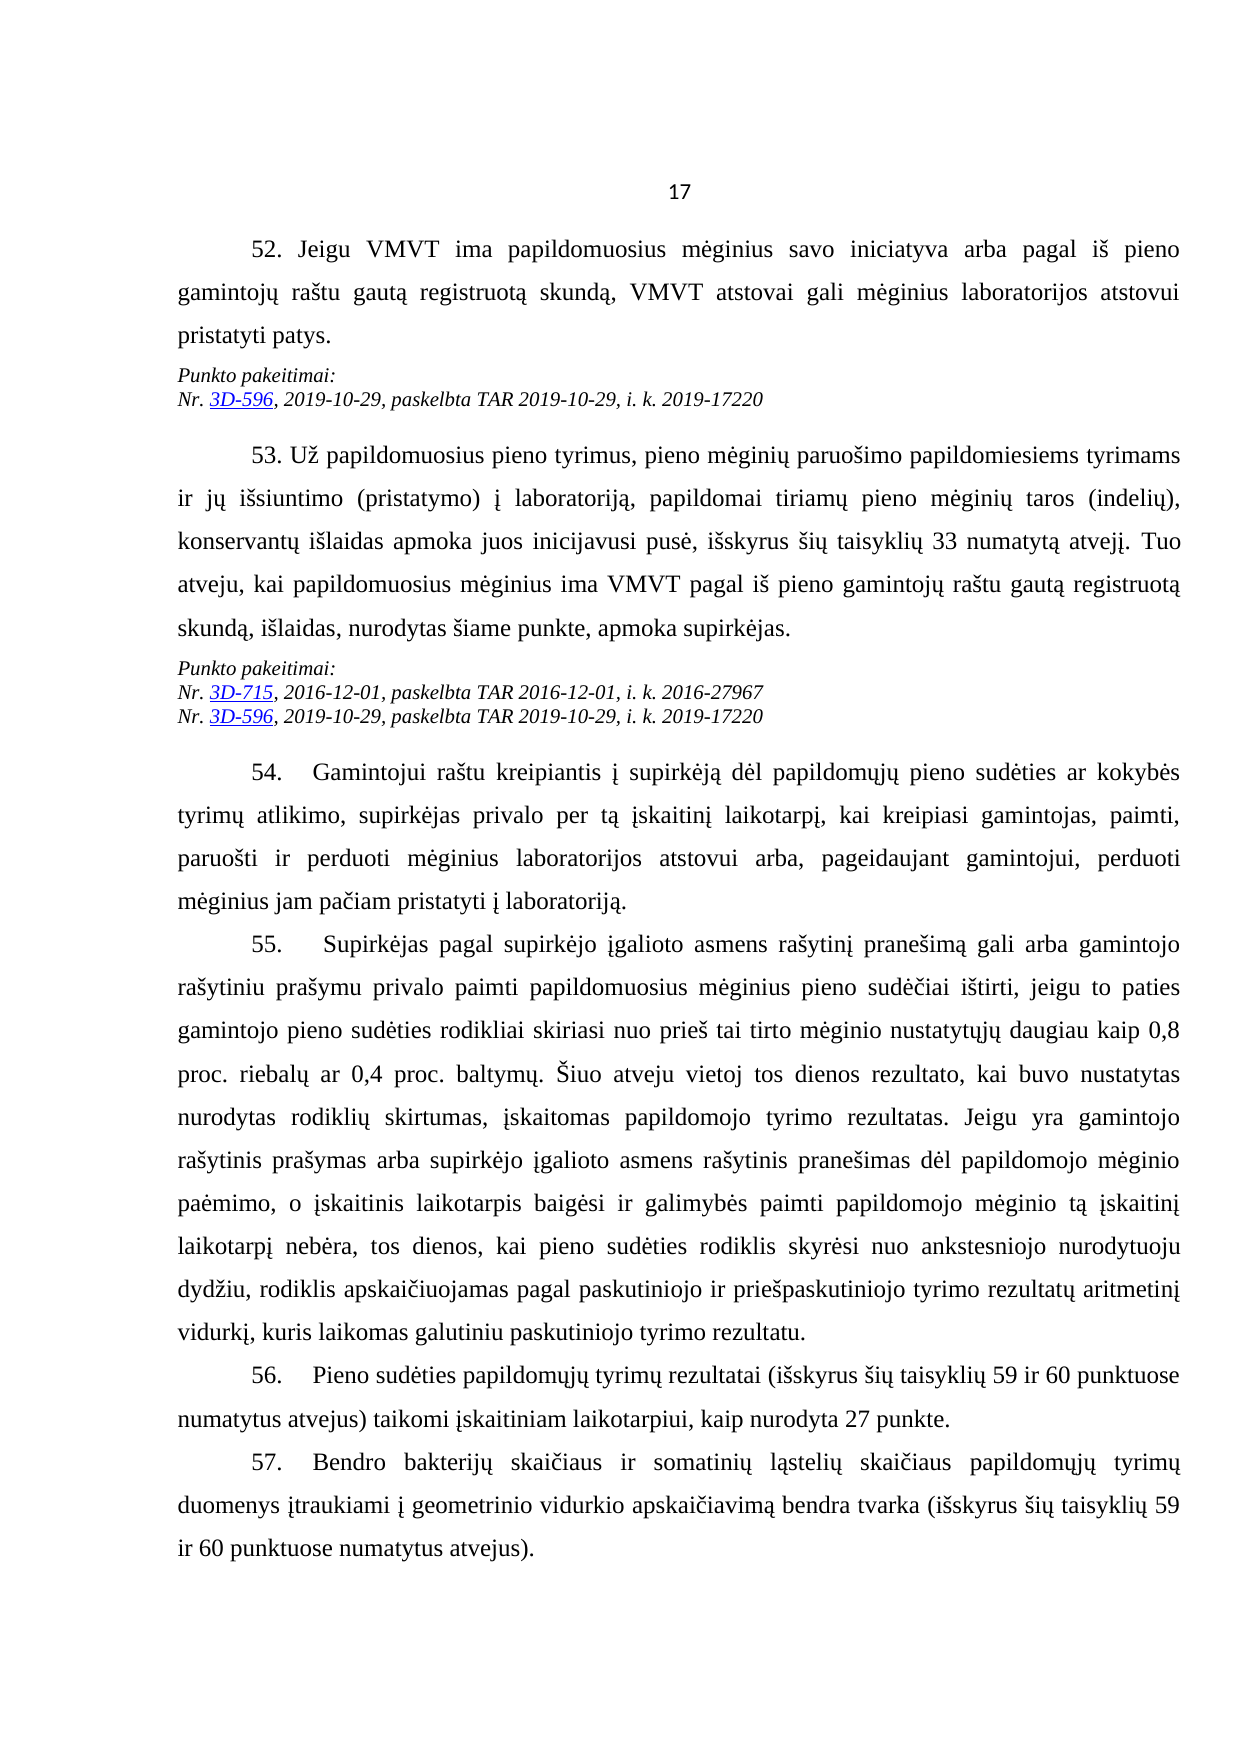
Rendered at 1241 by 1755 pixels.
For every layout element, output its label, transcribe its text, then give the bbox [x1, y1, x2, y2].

text Punkto pakeitimai: [177, 656, 1181, 680]
text Punkto pakeitimai: [177, 363, 1181, 387]
text 54. Gamintojui raštu kreipiantis į supirkėją dėl papildomųjų pieno sudėties ar kokybės tyrimų atlikimo, supirkėjas privalo per tą įskaitinį laikotarpį, kai kreipiasi gamintojas, paimti, paruošti ir perduoti mėginius laboratorijos atstovui arba, pageidaujant gamintojui, perduoti mėginius jam pačiam pristatyti į laboratoriją. [177, 757, 1181, 915]
text Nr. 3D-715, 2016-12-01, paskelbta TAR 2016-12-01, i. k. 2016-27967 [177, 680, 1181, 704]
text 55. Supirkėjas pagal supirkėjo įgalioto asmens rašytinį pranešimą gali arba gamintojo rašytiniu prašymu privalo paimti papildomuosius mėginius pieno sudėčiai ištirti, jeigu to paties gamintojo pieno sudėties rodikliai skiriasi nuo prieš tai tirto mėginio nustatytųjų daugiau kaip 0,8 proc. riebalų ar 0,4 proc. baltymų. Šiuo atveju vietoj tos dienos rezultato, kai buvo nustatytas nurodytas rodiklių skirtumas, įskaitomas papildomojo tyrimo rezultatas. Jeigu yra gamintojo rašytinis prašymas arba supirkėjo įgalioto asmens rašytinis pranešimas dėl papildomojo mėginio paėmimo, o įskaitinis laikotarpis baigėsi ir galimybės paimti papildomojo mėginio tą įskaitinį laikotarpį nebėra, tos dienos, kai pieno sudėties rodiklis skyrėsi nuo ankstesniojo nurodytuoju dydžiu, rodiklis apskaičiuojamas pagal paskutiniojo ir priešpaskutiniojo tyrimo rezultatų aritmetinį vidurkį, kuris laikomas galutiniu paskutiniojo tyrimo rezultatu. [177, 929, 1181, 1346]
text 53. Už papildomuosius pieno tyrimus, pieno mėginių paruošimo papildomiesiems tyrimams ir jų išsiuntimo (pristatymo) į laboratoriją, papildomai tiriamų pieno mėginių taros (indelių), konservantų išlaidas apmoka juos inicijavusi pusė, išskyrus šių taisyklių 33 numatytą atvejį. Tuo atveju, kai papildomuosius mėginius ima VMVT pagal iš pieno gamintojų raštu gautą registruotą skundą, išlaidas, nurodytas šiame punkte, apmoka supirkėjas. [177, 440, 1181, 641]
text 57. Bendro bakterijų skaičiaus ir somatinių ląstelių skaičiaus papildomųjų tyrimų duomenys įtraukiami į geometrinio vidurkio apskaičiavimą bendra tvarka (išskyrus šių taisyklių 59 ir 60 punktuose numatytus atvejus). [177, 1447, 1181, 1562]
text 52. Jeigu VMVT ima papildomuosius mėginius savo iniciatyva arba pagal iš pieno gamintojų raštu gautą registruotą skundą, VMVT atstovai gali mėginius laboratorijos atstovui pristatyti patys. [177, 234, 1181, 349]
text Nr. 3D-596, 2019-10-29, paskelbta TAR 2019-10-29, i. k. 2019-17220 [177, 704, 1181, 728]
text 56. Pieno sudėties papildomųjų tyrimų rezultatai (išskyrus šių taisyklių 59 ir 60 punktuose numatytus atvejus) taikomi įskaitiniam laikotarpiui, kaip nurodyta 27 punkte. [177, 1361, 1181, 1432]
text Nr. 3D-596, 2019-10-29, paskelbta TAR 2019-10-29, i. k. 2019-17220 [177, 387, 1181, 411]
